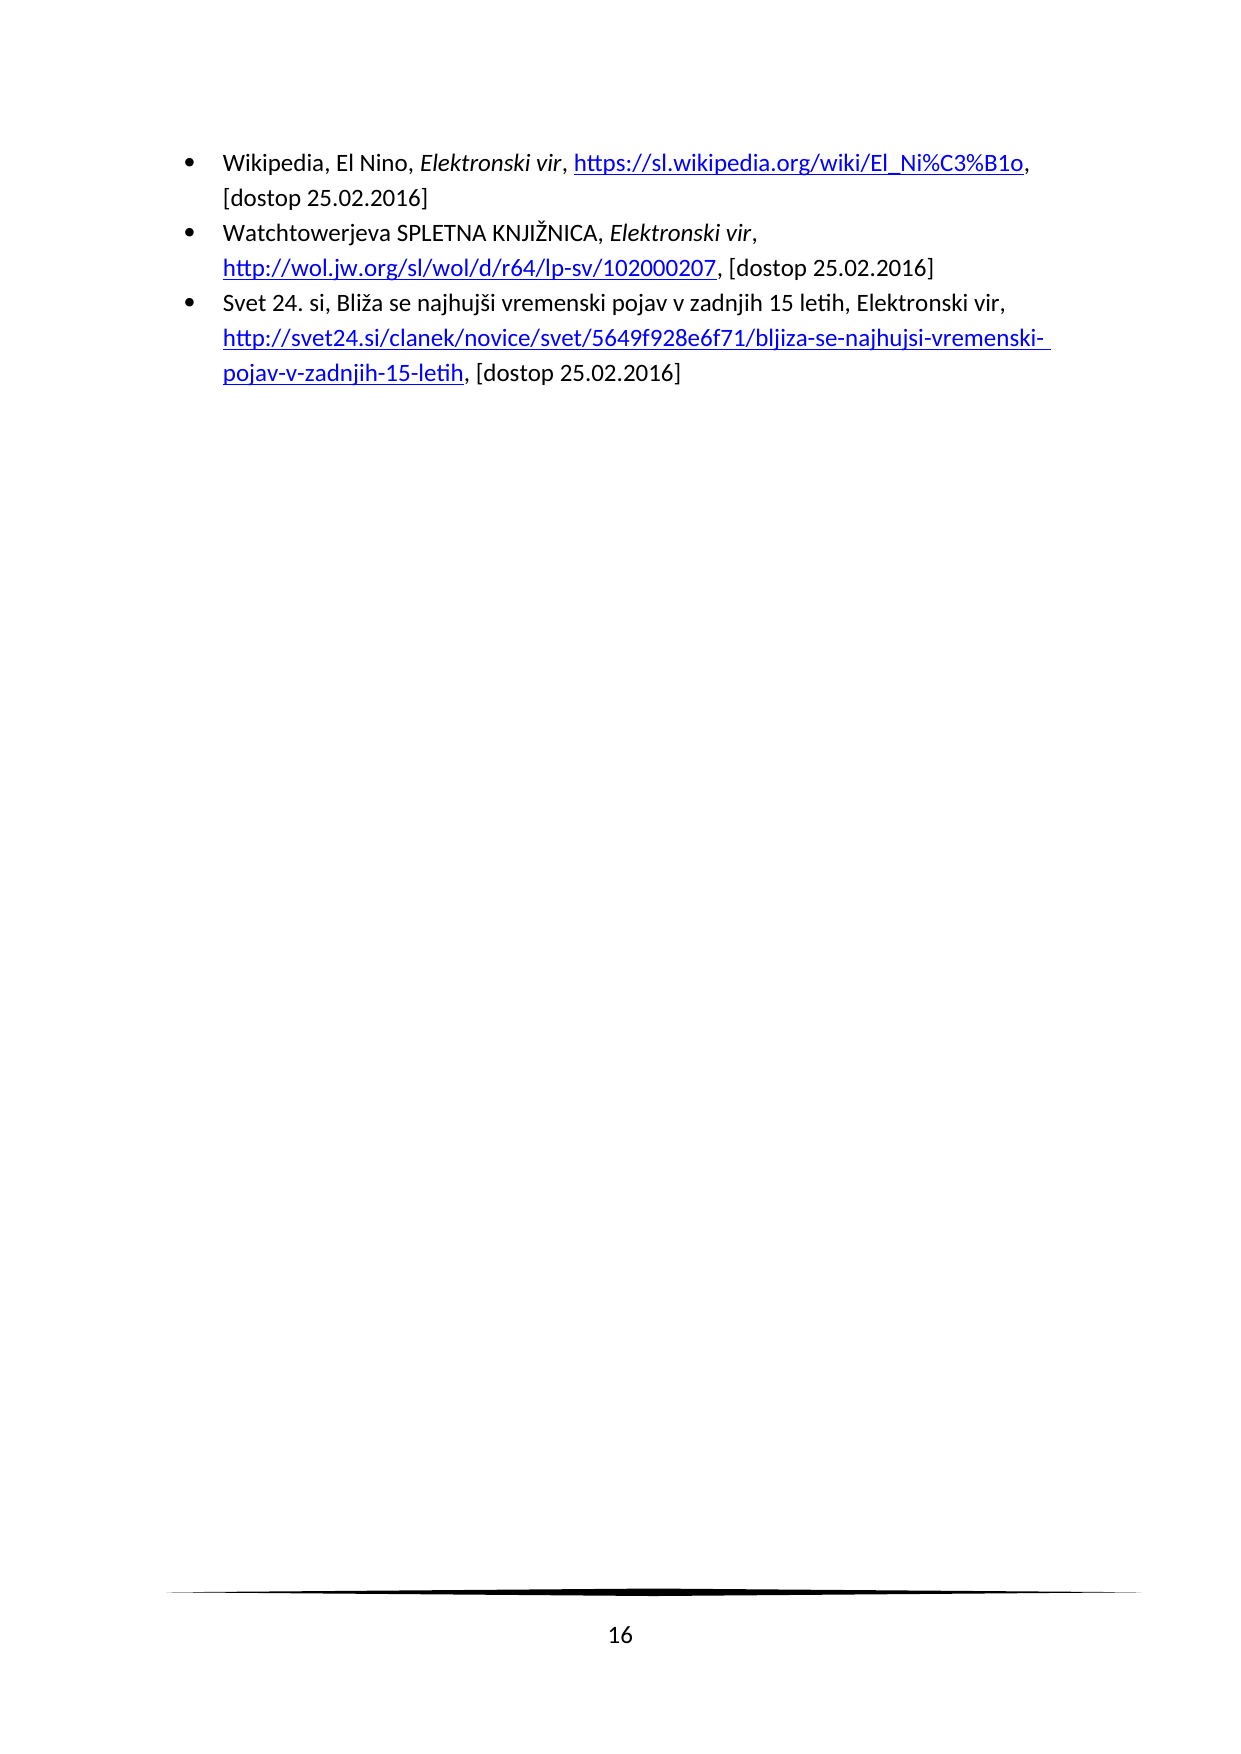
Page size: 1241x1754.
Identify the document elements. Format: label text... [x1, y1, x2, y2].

list Wikipedia, El Nino, Elektronski vir, https://sl.wikipedia.org/wiki/El_Ni%C3%B1o, [dostop 25.02.2016] [185, 148, 1093, 213]
list Watchtowerjeva SPLETNA KNJIŽNICA, Elektronski vir, http://wol.jw.org/sl/wol/d/r64/lp-sv/102000207, [dostop 25.02.2016] [185, 218, 1093, 283]
list Svet 24. si, Bliža se najhujši vremenski pojav v zadnjih 15 letih, Elektronski vir, http://svet24.si/clanek/novice/svet/5649f928e6f71/bljiza-se-najhujsi-vremenski- pojav-v-zadnjih-15-letih, [dostop 25.02.2016] [185, 288, 1093, 388]
